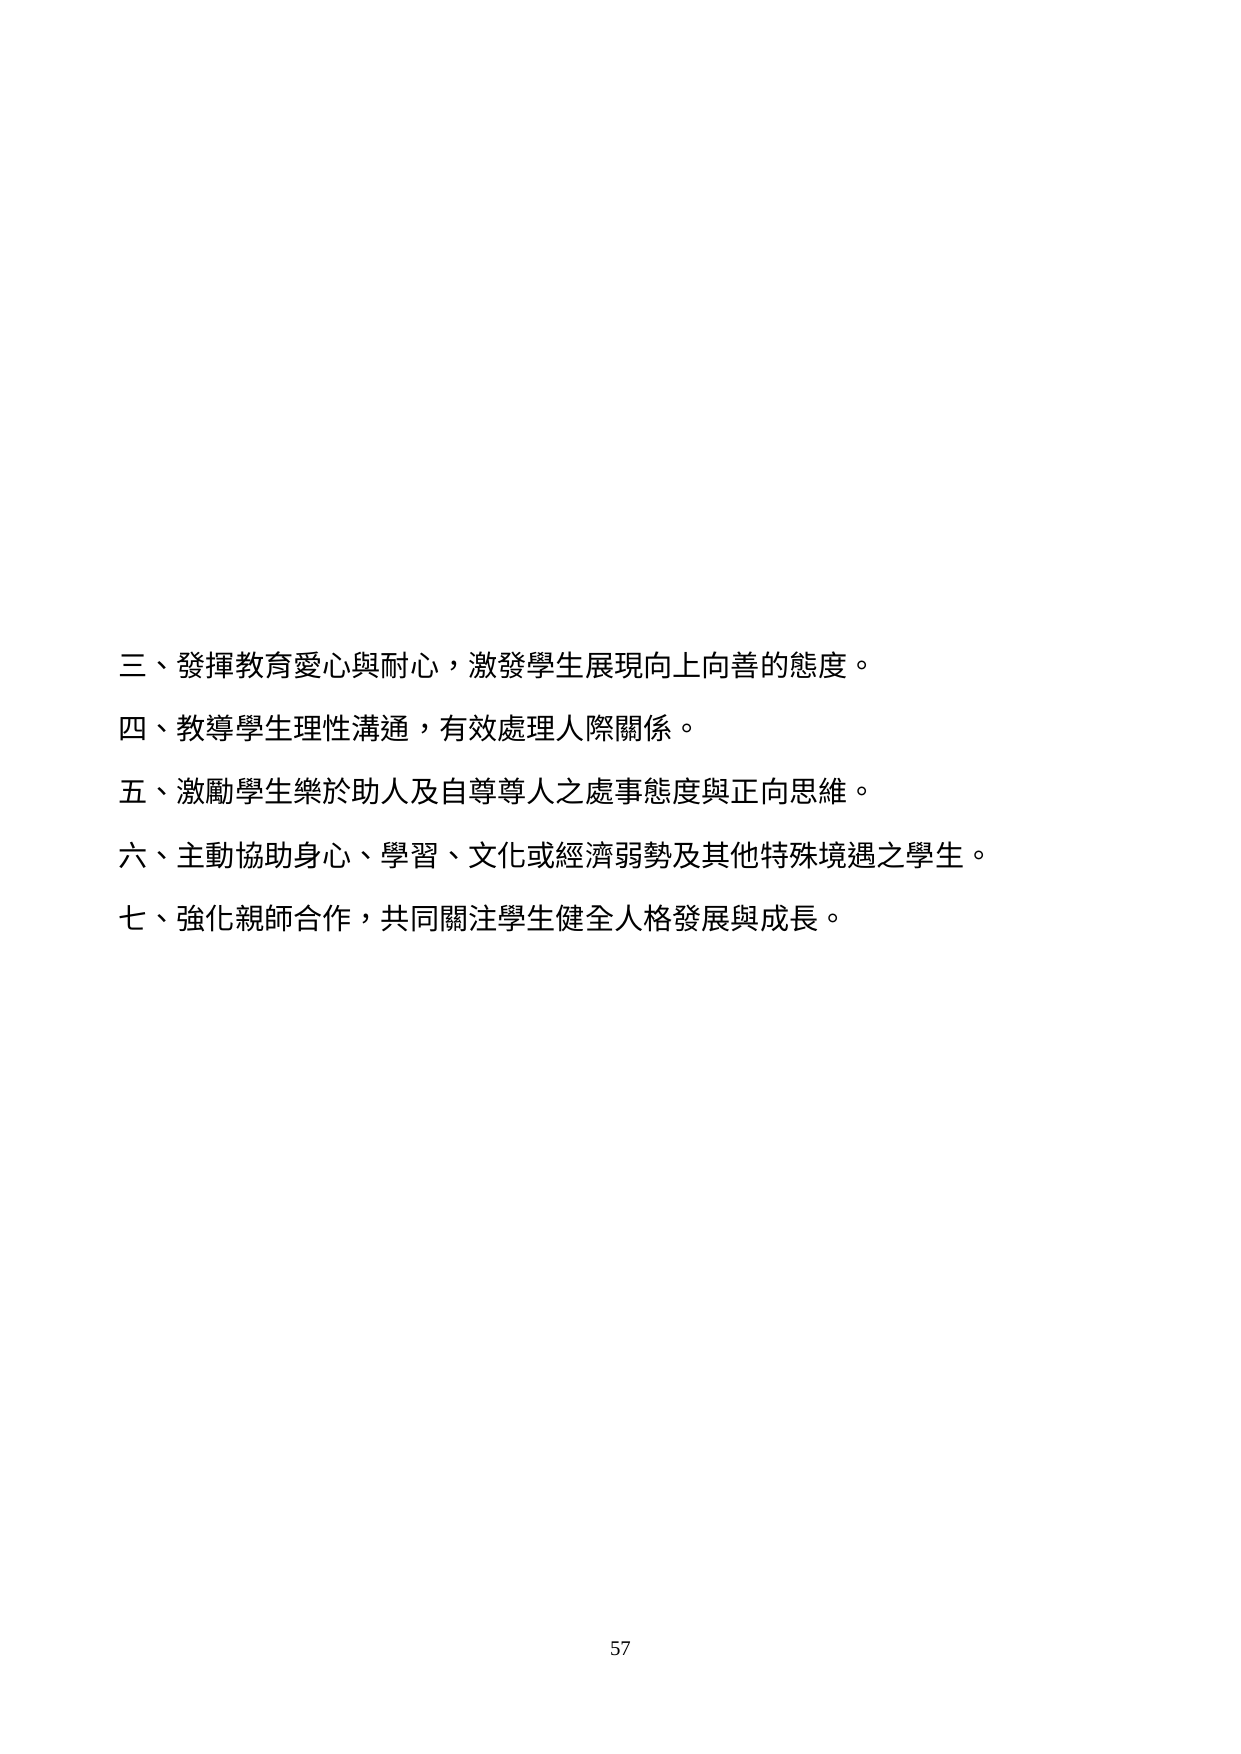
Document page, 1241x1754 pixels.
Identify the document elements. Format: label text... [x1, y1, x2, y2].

text 六、主動協助身心、學習、文化或經濟弱勢及其他特殊境遇之學生。 [118, 832, 1122, 875]
text 五、激勵學生樂於助人及自尊尊人之處事態度與正向思維。 [118, 769, 1122, 811]
text 三、發揮教育愛心與耐心，激發學生展現向上向善的態度。 [118, 642, 1122, 684]
text 四、教導學生理性溝通，有效處理人際關係。 [118, 706, 1122, 748]
text 七、強化親師合作，共同關注學生健全人格發展與成長。 [118, 896, 1122, 938]
